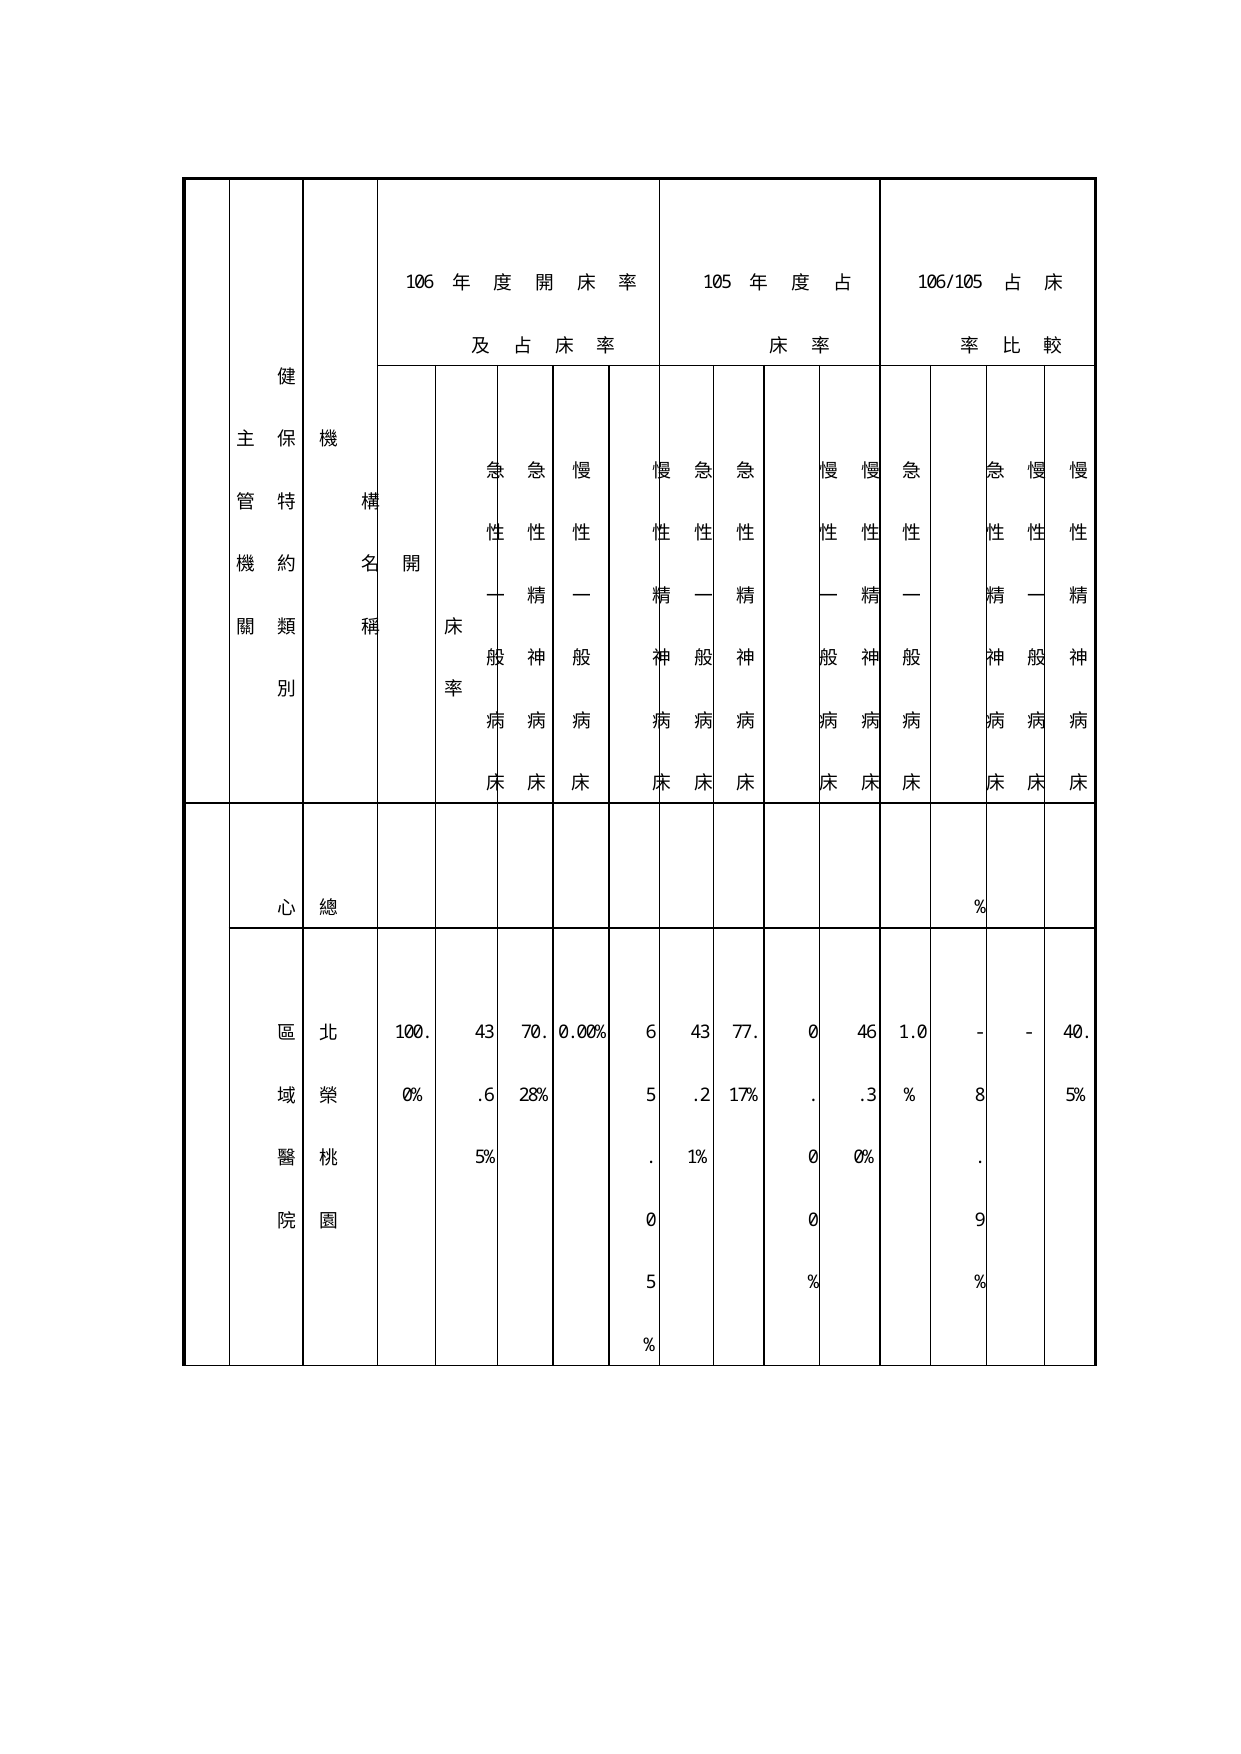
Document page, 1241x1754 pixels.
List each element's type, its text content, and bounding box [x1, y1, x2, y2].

table_cell 北榮桃園 [304, 929, 377, 1365]
table_cell 0.00% [765, 929, 819, 1365]
table_cell 43.21% [660, 929, 713, 1365]
table_cell -8.9% [931, 929, 986, 1365]
table_header 機構名稱 [304, 180, 377, 802]
table_cell [498, 804, 552, 927]
table_cell 慢性精神病床 [1045, 366, 1094, 802]
table_cell 醫學中心 [230, 804, 302, 927]
table_cell 慢性精神病床 [820, 366, 879, 802]
table_cell 急性一般病床 [660, 366, 713, 802]
table_cell 0.00% [554, 929, 608, 1365]
table_header 健保特約類別 [230, 180, 302, 802]
table_cell 1.0% [881, 929, 930, 1365]
table_cell - [987, 804, 1044, 927]
table_cell 退輔會 [186, 804, 229, 1365]
table_cell [660, 804, 713, 927]
table_header 106/105占床率比較 [881, 180, 1094, 365]
table_cell - [610, 804, 659, 927]
table_cell 急性精神病床 [498, 366, 552, 802]
table_cell - [987, 929, 1044, 1365]
table_cell 65.05% [610, 929, 659, 1365]
table_cell - [765, 804, 819, 927]
table_cell 70.28% [498, 929, 552, 1365]
table_header 106年度開床率及占床率 [378, 180, 659, 365]
table_header 主管機關 [186, 180, 229, 802]
table_cell - [820, 804, 879, 927]
table_cell 慢性一般病床 [987, 366, 1044, 802]
table_cell [436, 804, 497, 927]
table_cell - [554, 804, 608, 927]
table_cell % [931, 804, 986, 927]
table_cell 慢性一般病床 [554, 366, 608, 802]
table_cell 急性一般病床 [881, 366, 930, 802]
table_cell [714, 804, 763, 927]
table_cell 慢性精神病床 [610, 366, 659, 802]
table_cell 40.5% [1045, 929, 1094, 1365]
table_cell 慢性一般病床 [765, 366, 819, 802]
table_cell 區域醫院 [230, 929, 302, 1365]
table_cell 77.17% [714, 929, 763, 1365]
table_cell 總 [304, 804, 377, 927]
table_cell - [1045, 804, 1094, 927]
table_cell [378, 804, 435, 927]
table_cell 開床率 [378, 366, 435, 802]
table_cell 46.30% [820, 929, 879, 1365]
table_cell 急性一般病床 [436, 366, 497, 802]
table_cell 43.65% [436, 929, 497, 1365]
table_cell [881, 804, 930, 927]
table_cell 急性精神病床 [931, 366, 986, 802]
table_cell 急性精神病床 [714, 366, 763, 802]
table_header 105年度占床率 [660, 180, 879, 365]
table_cell 100.0% [378, 929, 435, 1365]
